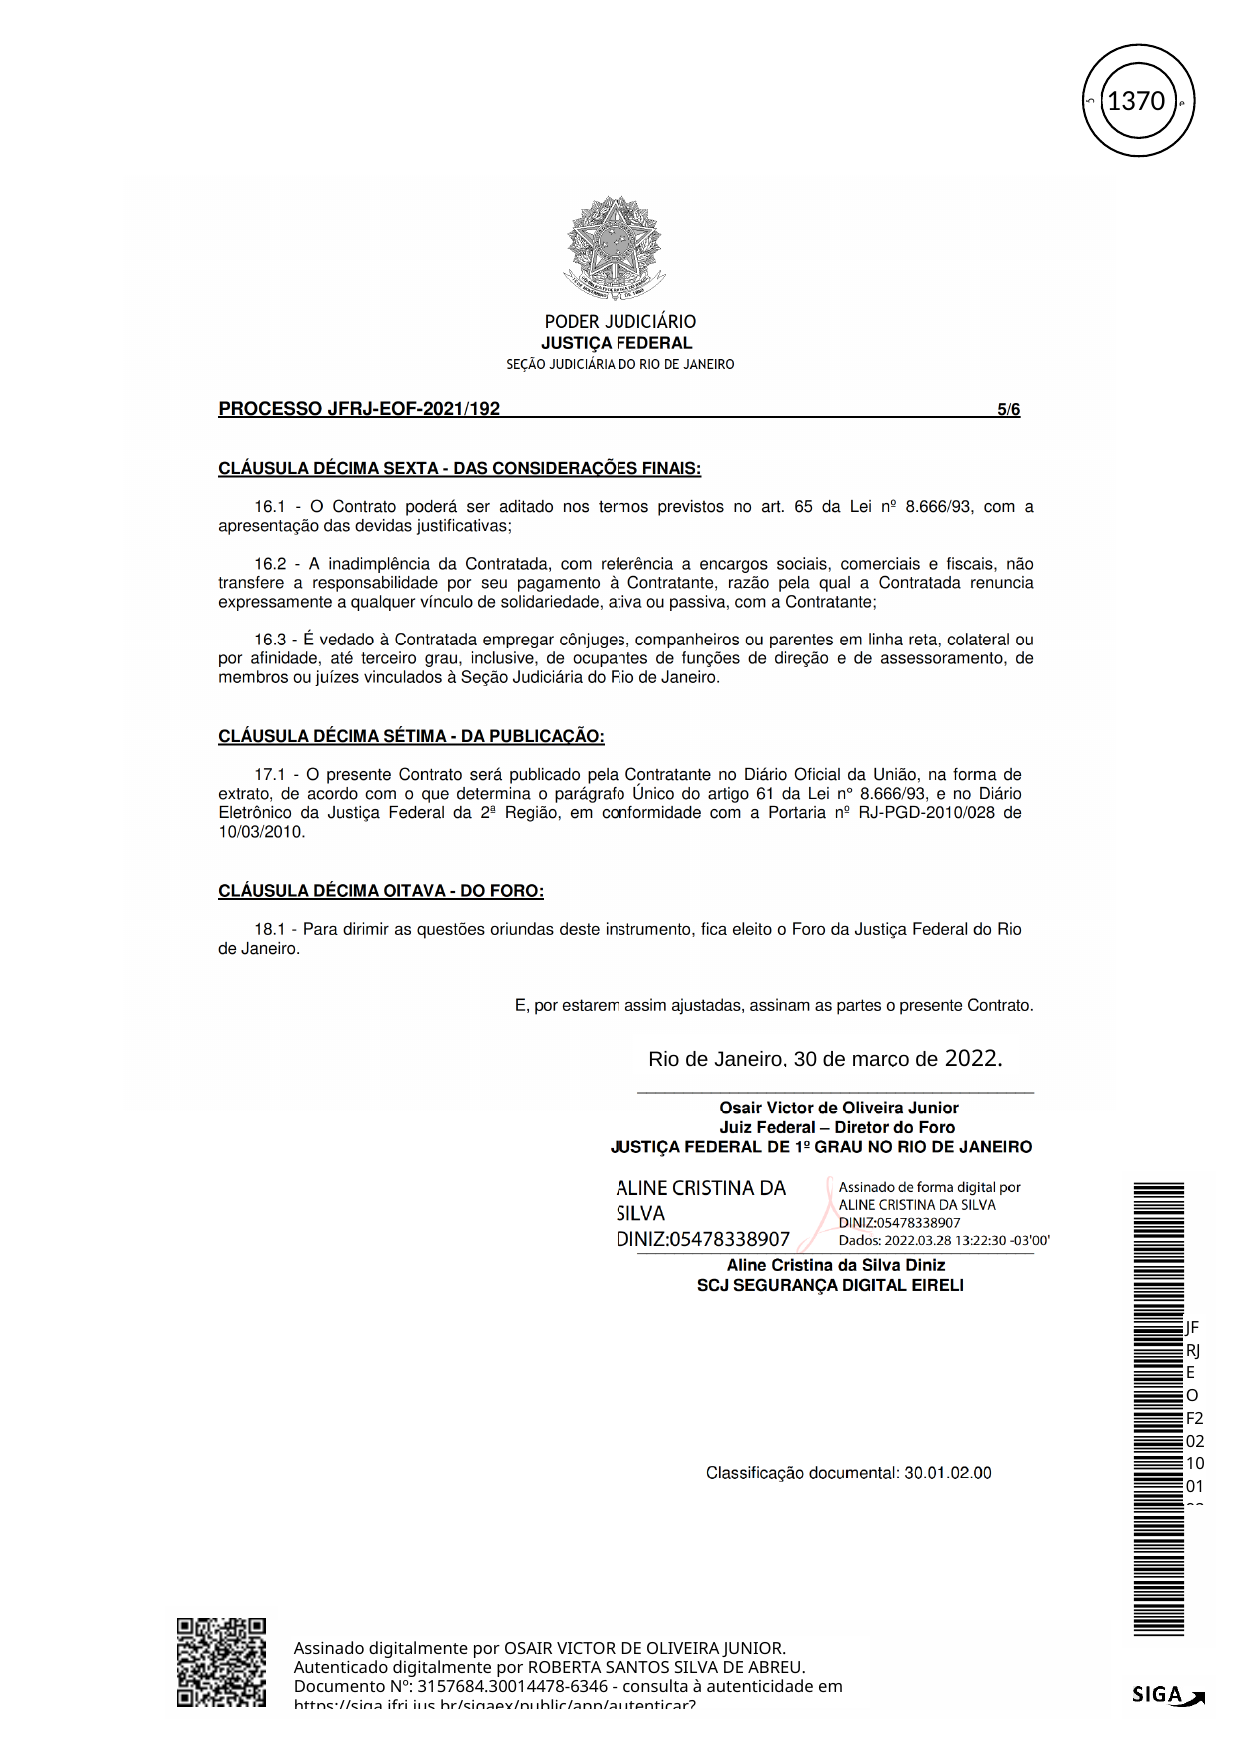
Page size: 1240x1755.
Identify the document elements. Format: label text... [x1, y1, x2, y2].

text ç [1085, 98, 1099, 106]
text e [1179, 97, 1193, 105]
text Rio de Janeiro, 30 de março de 2022. [648, 1041, 1004, 1067]
text JFRJEOF202100192V05 [1186, 1316, 1206, 1504]
